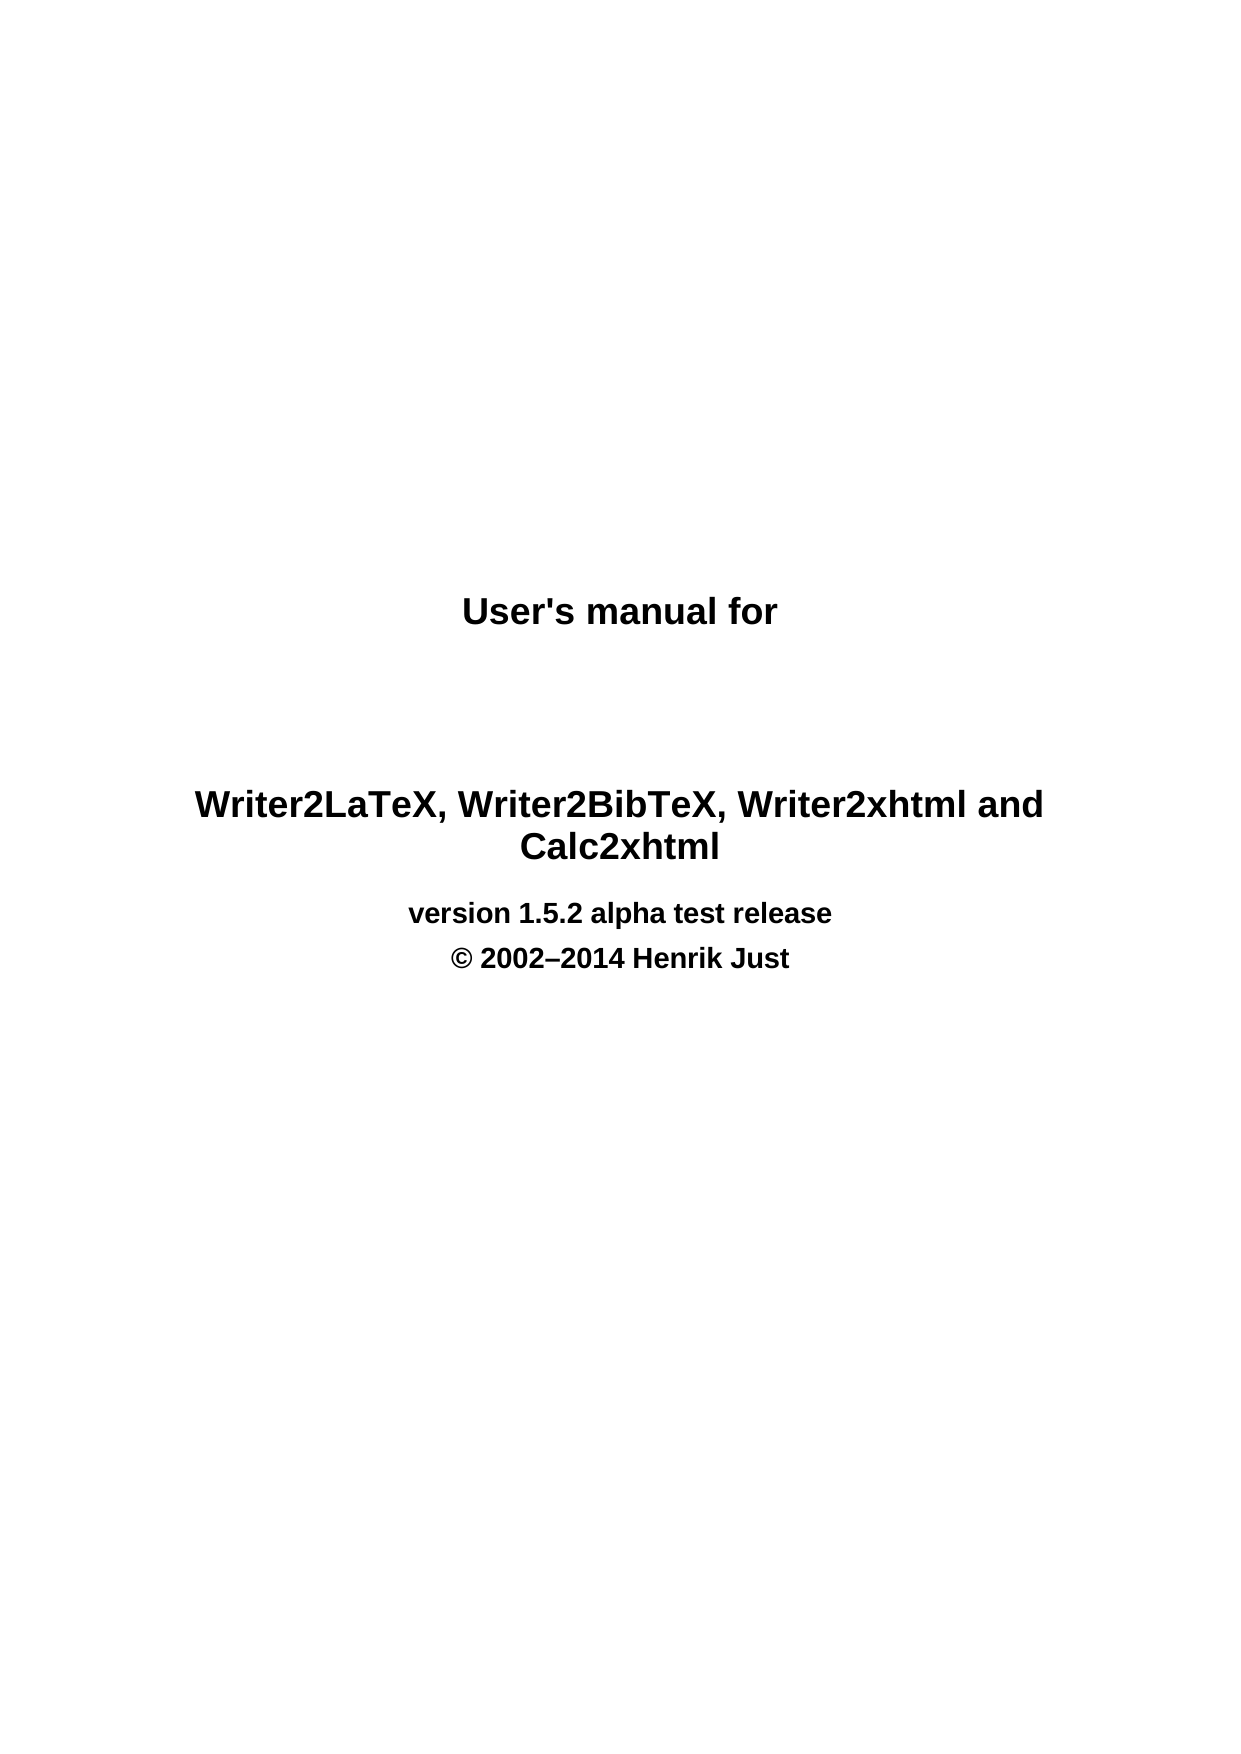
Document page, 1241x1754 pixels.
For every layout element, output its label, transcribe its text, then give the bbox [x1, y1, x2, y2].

text Writer2LaTeX, Writer2BibTeX, Writer2xhtml and Calc2xhtml [118, 784, 1122, 868]
text User's manual for [118, 591, 1122, 632]
text © 2002–2014 Henrik Just [118, 942, 1122, 974]
text version 1.5.2 alpha test release [118, 897, 1122, 930]
